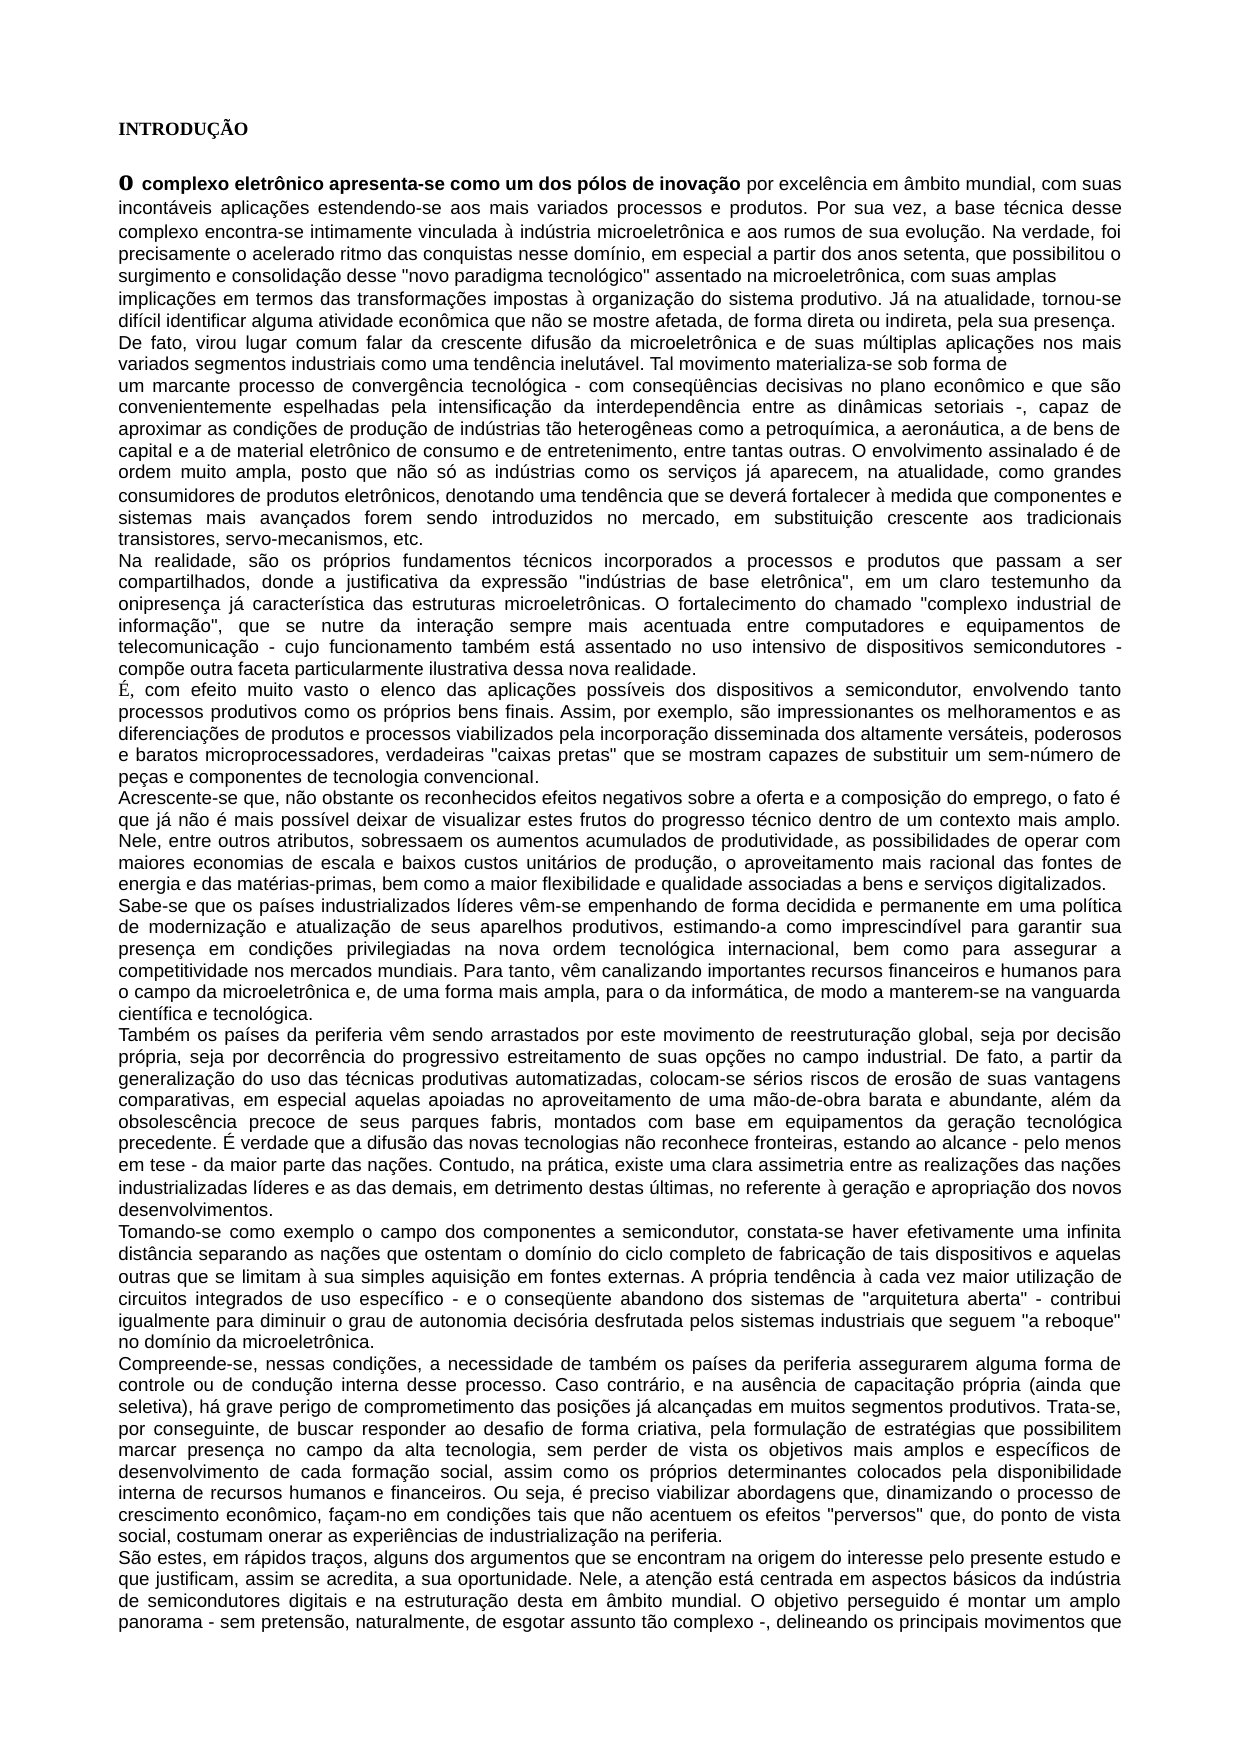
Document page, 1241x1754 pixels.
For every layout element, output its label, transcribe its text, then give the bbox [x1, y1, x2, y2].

text INTRODUÇÃO [118, 118, 1122, 140]
text implicações em termos das transformações impostas à organização do sistema produtivo. Já na atualidade, tornou-se difícil identificar alguma atividade econômica que não se mostre afetada, de forma direta ou indireta, pela sua presença. [118, 286, 1122, 332]
text Tomando-se como exemplo o campo dos componentes a semicondutor, constata-se haver efetivamente uma infinita distância separando as nações que ostentam o domínio do ciclo completo de fabricação de tais dispositivos e aquelas outras que se limitam à sua simples aquisição em fontes externas. A própria tendência à cada vez maior utilização de circuitos integrados de uso específico - e o conseqüente abandono dos sistemas de "arquitetura aberta" - contribui igualmente para diminuir o grau de autonomia decisória desfrutada pelos sistemas industriais que seguem "a reboque" no domínio da microeletrônica. [118, 1221, 1122, 1353]
text Sabe-se que os países industrializados líderes vêm-se empenhando de forma decidida e permanente em uma política de modernização e atualização de seus aparelhos produtivos, estimando-a como imprescindível para garantir sua presença em condições privilegiadas na nova ordem tecnológica internacional, bem como para assegurar a competitividade nos mercados mundiais. Para tanto, vêm canalizando importantes recursos financeiros e humanos para o campo da microeletrônica e, de uma forma mais ampla, para o da informática, de modo a manterem-se na vanguarda científica e tecnológica. [118, 895, 1122, 1024]
text Acrescente-se que, não obstante os reconhecidos efeitos negativos sobre a oferta e a composição do emprego, o fato é que já não é mais possível deixar de visualizar estes frutos do progresso técnico dentro de um contexto mais amplo. Nele, entre outros atributos, sobressaem os aumentos acumulados de produtividade, as possibilidades de operar com maiores economias de escala e baixos custos unitários de produção, o aproveitamento mais racional das fontes de energia e das matérias-primas, bem como a maior flexibilidade e qualidade associadas a bens e serviços digitalizados. [118, 787, 1122, 895]
text De fato, virou lugar comum falar da crescente difusão da microeletrônica e de suas múltiplas aplicações nos mais variados segmentos industriais como uma tendência inelutável. Tal movimento materializa-se sob forma de [118, 332, 1122, 375]
text É, com efeito muito vasto o elenco das aplicações possíveis dos dispositivos a semicondutor, envolvendo tanto processos produtivos como os próprios bens finais. Assim, por exemplo, são impressionantes os melhoramentos e as diferenciações de produtos e processos viabilizados pela incorporação disseminada dos altamente versáteis, poderosos e baratos microprocessadores, verdadeiras "caixas pretas" que se mostram capazes de substituir um sem-número de peças e componentes de tecnologia convencionaI. [118, 679, 1122, 787]
text São estes, em rápidos traços, alguns dos argumentos que se encontram na origem do interesse pelo presente estudo e que justificam, assim se acredita, a sua oportunidade. Nele, a atenção está centrada em aspectos básicos da indústria de semicondutores digitais e na estruturação desta em âmbito mundial. O objetivo perseguido é montar um amplo panorama - sem pretensão, naturalmente, de esgotar assunto tão complexo -, delineando os principais movimentos que [118, 1547, 1122, 1633]
text Compreende-se, nessas condições, a necessidade de também os países da periferia assegurarem alguma forma de controle ou de condução interna desse processo. Caso contrário, e na ausência de capacitação própria (ainda que seletiva), há grave perigo de comprometimento das posições já alcançadas em muitos segmentos produtivos. Trata-se, por conseguinte, de buscar responder ao desafio de forma criativa, pela formulação de estratégias que possibilitem marcar presença no campo da alta tecnologia, sem perder de vista os objetivos mais amplos e específicos de desenvolvimento de cada formação social, assim como os próprios determinantes colocados pela disponibilidade interna de recursos humanos e financeiros. Ou seja, é preciso viabilizar abordagens que, dinamizando o processo de crescimento econômico, façam-no em condições tais que não acentuem os efeitos "perversos" que, do ponto de vista social, costumam onerar as experiências de industrialização na periferia. [118, 1353, 1122, 1547]
text Na realidade, são os próprios fundamentos técnicos incorporados a processos e produtos que passam a ser compartilhados, donde a justificativa da expressão "indústrias de base eletrônica", em um claro testemunho da onipresença já característica das estruturas microeletrônicas. O fortalecimento do chamado "complexo industrial de informação", que se nutre da interação sempre mais acentuada entre computadores e equipamentos de telecomunicação - cujo funcionamento também está assentado no uso intensivo de dispositivos semicondutores - compõe outra faceta particularmente ilustrativa dessa nova realidade. [118, 550, 1122, 679]
text Também os países da periferia vêm sendo arrastados por este movimento de reestruturação global, seja por decisão própria, seja por decorrência do progressivo estreitamento de suas opções no campo industrial. De fato, a partir da generalização do uso das técnicas produtivas automatizadas, colocam-se sérios riscos de erosão de suas vantagens comparativas, em especial aquelas apoiadas no aproveitamento de uma mão-de-obra barata e abundante, além da obsolescência precoce de seus parques fabris, montados com base em equipamentos da geração tecnológica precedente. É verdade que a difusão das novas tecnologias não reconhece fronteiras, estando ao alcance - pelo menos em tese - da maior parte das nações. Contudo, na prática, existe uma clara assimetria entre as realizações das nações industrializadas líderes e as das demais, em detrimento destas últimas, no referente à geração e apropriação dos novos desenvolvimentos. [118, 1024, 1122, 1221]
text o complexo eletrônico apresenta-se como um dos pólos de inovação por excelência em âmbito mundial, com suas incontáveis aplicações estendendo-se aos mais variados processos e produtos. Por sua vez, a base técnica desse complexo encontra-se intimamente vinculada à indústria microeletrônica e aos rumos de sua evolução. Na verdade, foi precisamente o acelerado ritmo das conquistas nesse domínio, em especial a partir dos anos setenta, que possibilitou o surgimento e consolidação desse "novo paradigma tecnológico" assentado na microeletrônica, com suas amplas [118, 161, 1122, 286]
text um marcante processo de convergência tecnológica - com conseqüências decisivas no plano econômico e que são convenientemente espelhadas pela intensificação da interdependência entre as dinâmicas setoriais -, capaz de aproximar as condições de produção de indústrias tão heterogêneas como a petroquímica, a aeronáutica, a de bens de capital e a de material eletrônico de consumo e de entretenimento, entre tantas outras. O envolvimento assinalado é de ordem muito ampla, posto que não só as indústrias como os serviços já aparecem, na atualidade, como grandes consumidores de produtos eletrônicos, denotando uma tendência que se deverá fortalecer à medida que componentes e sistemas mais avançados forem sendo introduzidos no mercado, em substituição crescente aos tradicionais transistores, servo-mecanismos, etc. [118, 375, 1122, 550]
